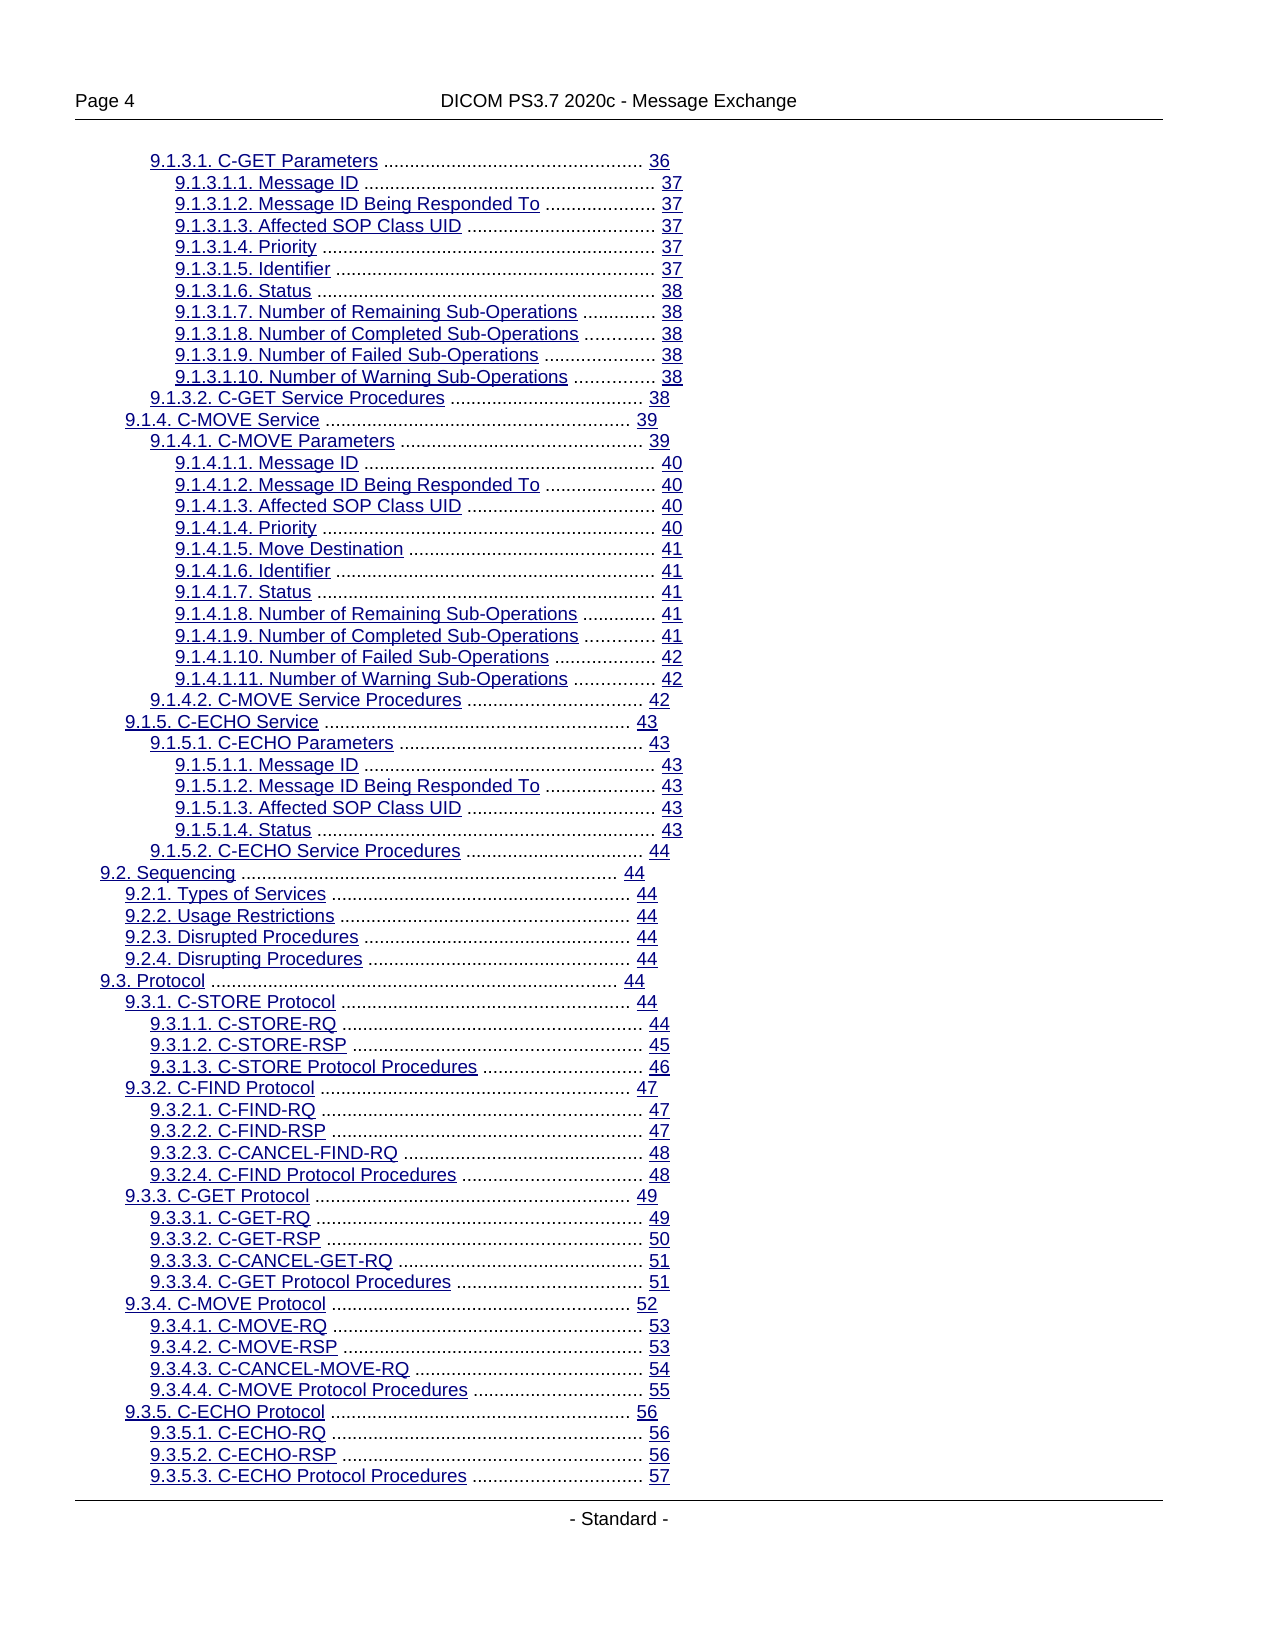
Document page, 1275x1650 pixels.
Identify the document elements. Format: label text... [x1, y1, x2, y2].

text 9.1.4.2. C-MOVE Service Procedures 0 [150, 689, 1137, 711]
text 9.3.2.1. C-FIND-RQ 0 [150, 1099, 1137, 1120]
text 9.1.4.1.1. Message ID 0 [175, 452, 1137, 473]
text 9.1.3.1.3. Affected SOP Class UID 0 [175, 215, 1137, 236]
text 9.1.5.1.4. Status 0 [175, 818, 1137, 840]
text 9.1.4.1.5. Move Destination 0 [175, 538, 1137, 560]
text 9.1.3.1.10. Number of Warning Sub-Operations 0 [175, 366, 1137, 387]
text 9.3.3.4. C-GET Protocol Procedures 0 [150, 1271, 1137, 1293]
text 9.2.4. Disrupting Procedures 0 [125, 948, 1137, 969]
text 9.3.1.1. C-STORE-RQ 0 [150, 1012, 1137, 1034]
text 9.3.2. C-FIND Protocol 0 [125, 1077, 1137, 1099]
text 9.1.3.2. C-GET Service Procedures 0 [150, 387, 1137, 409]
text 9.1.4. C-MOVE Service 0 [125, 409, 1137, 430]
text 9.3.4.4. C-MOVE Protocol Procedures 0 [150, 1379, 1137, 1401]
text 9.3.4.3. C-CANCEL-MOVE-RQ 0 [150, 1357, 1137, 1379]
text 9.1.5.1.3. Affected SOP Class UID 0 [175, 797, 1137, 818]
text 9.3.4.1. C-MOVE-RQ 0 [150, 1314, 1137, 1336]
text 9.3.3.3. C-CANCEL-GET-RQ 0 [150, 1250, 1137, 1271]
text 9.3.3.1. C-GET-RQ 0 [150, 1207, 1137, 1228]
text 9.1.3.1.8. Number of Completed Sub-Operations 0 [175, 322, 1137, 344]
text 9.1.5.1.1. Message ID 0 [175, 754, 1137, 775]
text 9.3.3.2. C-GET-RSP 0 [150, 1228, 1137, 1250]
text 9.1.3.1.1. Message ID 0 [175, 172, 1137, 193]
text 9.3.3. C-GET Protocol 0 [125, 1185, 1137, 1207]
text 9.3.1.3. C-STORE Protocol Procedures 0 [150, 1056, 1137, 1077]
text 9.2. Sequencing 0 [100, 862, 1137, 883]
text 9.3.1.2. C-STORE-RSP 0 [150, 1034, 1137, 1056]
text 9.1.5.1.2. Message ID Being Responded To 0 [175, 775, 1137, 797]
text 9.3.5. C-ECHO Protocol 0 [125, 1401, 1137, 1422]
text 9.3.2.4. C-FIND Protocol Procedures 0 [150, 1163, 1137, 1185]
text 9.1.3.1.4. Priority 0 [175, 236, 1137, 258]
text 9.1.3.1.2. Message ID Being Responded To 0 [175, 193, 1137, 215]
text 9.1.4.1.10. Number of Failed Sub-Operations 0 [175, 646, 1137, 667]
text 9.1.4.1.3. Affected SOP Class UID 0 [175, 495, 1137, 517]
text 9.1.4.1.11. Number of Warning Sub-Operations 0 [175, 667, 1137, 689]
text 9.1.4.1.6. Identifier 0 [175, 560, 1137, 581]
text 9.2.3. Disrupted Procedures 0 [125, 926, 1137, 948]
text 9.1.5.2. C-ECHO Service Procedures 0 [150, 840, 1137, 862]
text 9.3.2.2. C-FIND-RSP 0 [150, 1120, 1137, 1142]
text 9.1.3.1.9. Number of Failed Sub-Operations 0 [175, 344, 1137, 366]
text 9.1.4.1. C-MOVE Parameters 0 [150, 430, 1137, 452]
text 9.3.5.2. C-ECHO-RSP 0 [150, 1444, 1137, 1465]
text 9.1.4.1.7. Status 0 [175, 581, 1137, 603]
text 9.3.4.2. C-MOVE-RSP 0 [150, 1336, 1137, 1357]
text 9.1.3.1.7. Number of Remaining Sub-Operations 0 [175, 301, 1137, 322]
text 9.1.5. C-ECHO Service 0 [125, 711, 1137, 732]
text 9.1.3.1.5. Identifier 0 [175, 258, 1137, 279]
text 9.3.5.1. C-ECHO-RQ 0 [150, 1422, 1137, 1444]
text 9.3.5.3. C-ECHO Protocol Procedures 0 [150, 1465, 1137, 1487]
text 9.1.4.1.2. Message ID Being Responded To 0 [175, 473, 1137, 495]
text 9.2.2. Usage Restrictions 0 [125, 905, 1137, 926]
text 9.3.1. C-STORE Protocol 0 [125, 991, 1137, 1012]
text 9.2.1. Types of Services 0 [125, 883, 1137, 905]
text 9.3. Protocol 0 [100, 969, 1137, 991]
text 9.3.4. C-MOVE Protocol 0 [125, 1293, 1137, 1314]
text 9.1.4.1.8. Number of Remaining Sub-Operations 0 [175, 603, 1137, 624]
text 9.1.3.1.6. Status 0 [175, 279, 1137, 301]
text 9.1.3.1. C-GET Parameters 0 [150, 150, 1137, 172]
text 9.1.4.1.9. Number of Completed Sub-Operations 0 [175, 624, 1137, 646]
text 9.3.2.3. C-CANCEL-FIND-RQ 0 [150, 1142, 1137, 1163]
text 9.1.4.1.4. Priority 0 [175, 517, 1137, 538]
text 9.1.5.1. C-ECHO Parameters 0 [150, 732, 1137, 754]
